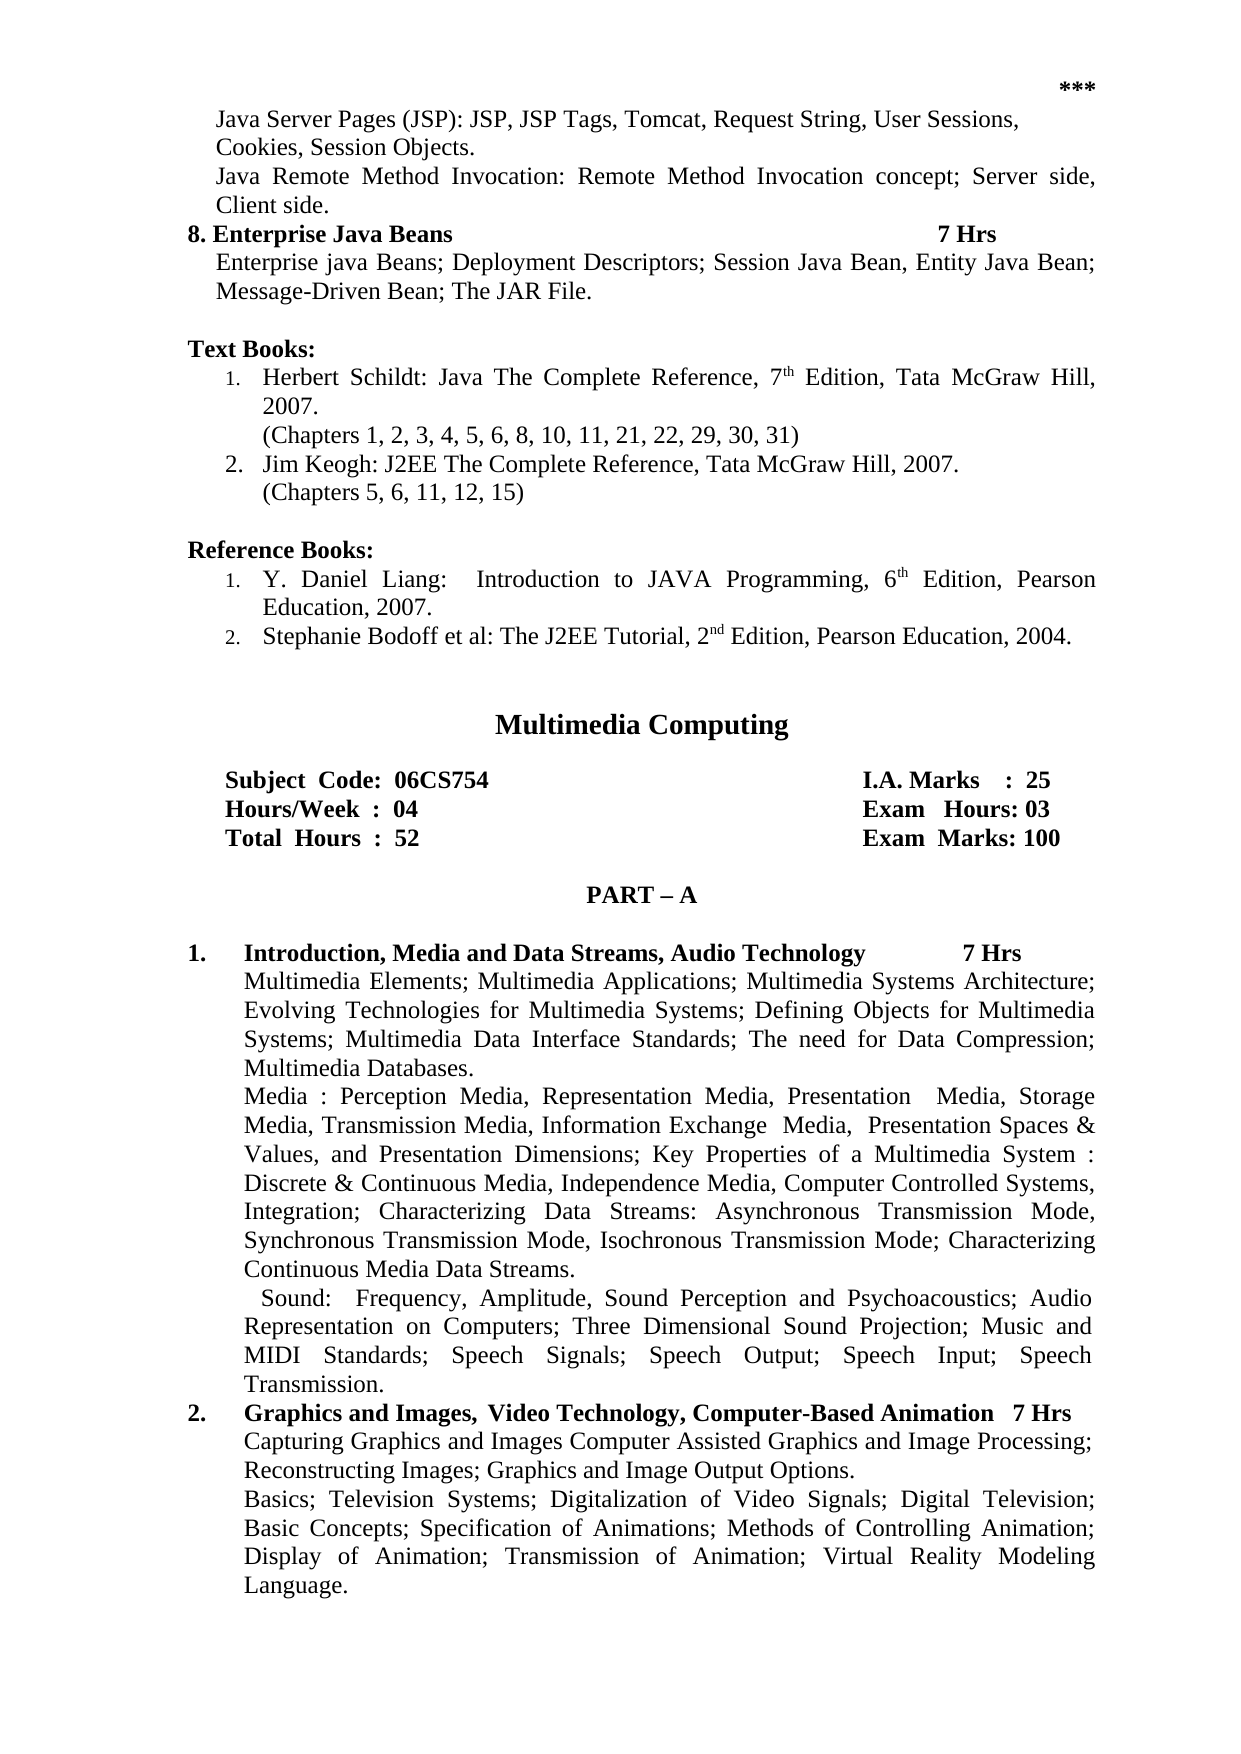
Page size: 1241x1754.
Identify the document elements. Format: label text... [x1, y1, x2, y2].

text 2. Graphics and Images, Video Technology, Computer-Based Animation 7 Hrs [187, 1398, 1115, 1426]
text PART – A [187, 880, 1096, 909]
list Y. Daniel Liang: Introduction to JAVA Programming, 6th Edition, Pearson Education, 2007. [225, 564, 1096, 621]
text Text Books: [187, 334, 1096, 362]
text Basics; Television Systems; Digitalization of Video Signals; Digital Television; Basic Concepts; Specification of Animations; Methods of Controlling Animation; Display of Animation; Transmission of Animation; Virtual Reality Modeling Language. [244, 1484, 1096, 1599]
text (Chapters 1, 2, 3, 4, 5, 6, 8, 10, 11, 21, 22, 29, 30, 31) [187, 420, 1096, 449]
list Herbert Schildt: Java The Complete Reference, 7th Edition, Tata McGraw Hill, 2007. [225, 362, 1096, 420]
text Hours/Week : 04 Exam Hours: 03 [187, 794, 1096, 823]
text Media : Perception Media, Representation Media, Presentation Media, Storage Media, Transmission Media, Information Exchange Media, Presentation Spaces & Values, and Presentation Dimensions; Key Properties of a Multimedia System : Discrete & Continuous Media, Independence Media, Computer Controlled Systems, Integration; Characterizing Data Streams: Asynchronous Transmission Mode, Synchronous Transmission Mode, Isochronous Transmission Mode; Characterizing Continuous Media Data Streams. [244, 1081, 1096, 1283]
text 1. Introduction, Media and Data Streams, Audio Technology 7 Hrs [187, 938, 1096, 966]
text Enterprise java Beans; Deployment Descriptors; Session Java Bean, Entity Java Bean; Message-Driven Bean; The JAR File. [216, 247, 1096, 305]
text Java Remote Method Invocation: Remote Method Invocation concept; Server side, Client side. [216, 161, 1096, 219]
text Sound: Frequency, Amplitude, Sound Perception and Psychoacoustics; Audio Representation on Computers; Three Dimensional Sound Projection; Music and MIDI Standards; Speech Signals; Speech Output; Speech Input; Speech Transmission. [225, 1283, 1093, 1398]
subtitle Total Hours : 52 Exam Marks: 100 [225, 823, 1112, 851]
text 8. Enterprise Java Beans 7 Hrs [187, 219, 1096, 247]
text (Chapters 5, 6, 11, 12, 15) [262, 477, 1096, 506]
text Java Server Pages (JSP): JSP, JSP Tags, Tomcat, Request String, User Sessions, Cookies, Session Objects. [216, 104, 1096, 161]
text Multimedia Computing [187, 707, 1096, 741]
subtitle Subject Code: 06CS754 I.A. Marks : 25 [225, 765, 1096, 794]
text Multimedia Elements; Multimedia Applications; Multimedia Systems Architecture; Evolving Technologies for Multimedia Systems; Defining Objects for Multimedia Systems; Multimedia Data Interface Standards; The need for Data Compression; Multimedia Databases. [244, 966, 1096, 1081]
text Reference Books: [187, 535, 1096, 564]
text Capturing Graphics and Images Computer Assisted Graphics and Image Processing; Reconstructing Images; Graphics and Image Output Options. [244, 1426, 1093, 1484]
list Jim Keogh: J2EE The Complete Reference, Tata McGraw Hill, 2007. [225, 449, 1096, 477]
list Stephanie Bodoff et al: The J2EE Tutorial, 2nd Edition, Pearson Education, 2004. [225, 621, 1096, 650]
